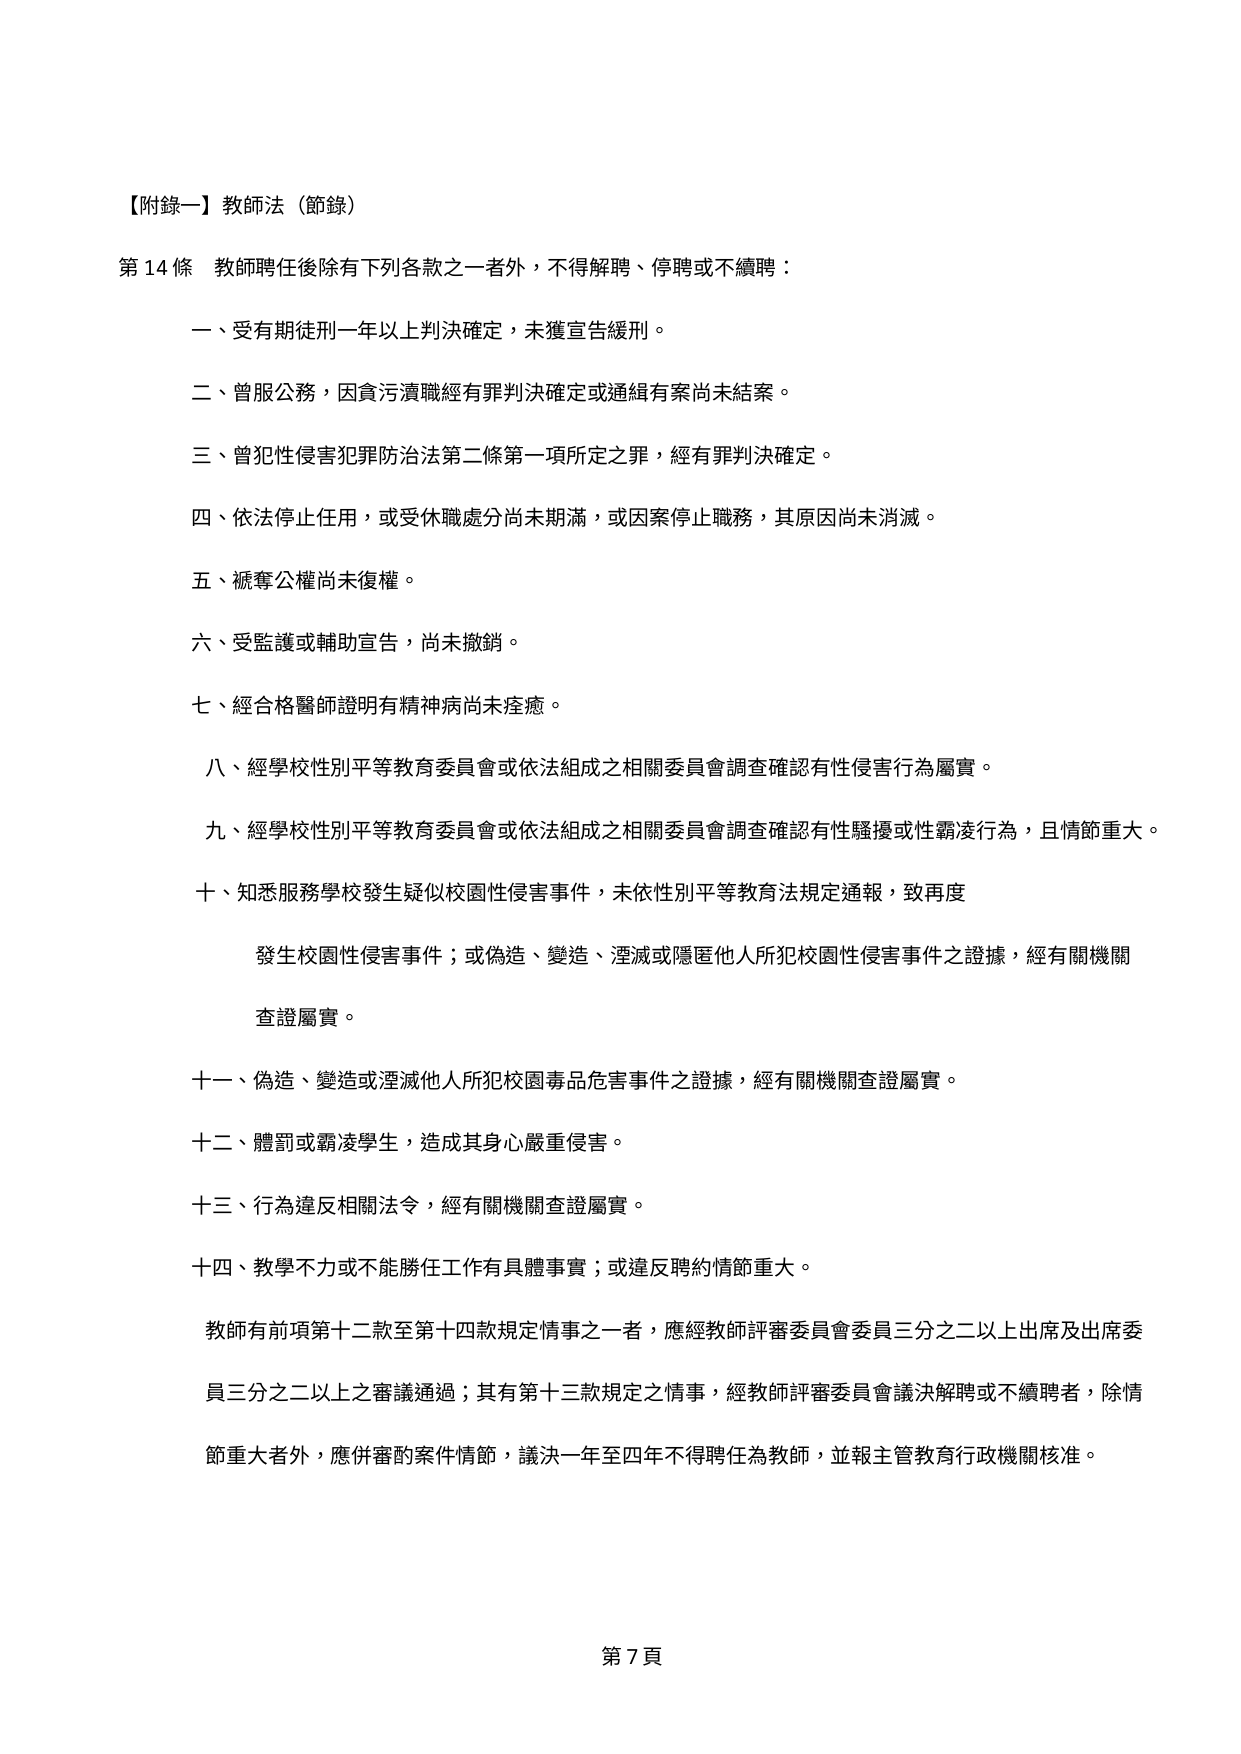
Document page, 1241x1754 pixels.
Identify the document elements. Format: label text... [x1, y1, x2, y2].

text 第14條 教師聘任後除有下列各款之一者外，不得解聘、停聘或不續聘： [118, 225, 1146, 287]
text 三、曾犯性侵害犯罪防治法第二條第一項所定之罪，經有罪判決確定。 [118, 412, 1146, 475]
text 九、經學校性別平等教育委員會或依法組成之相關委員會調查確認有性騷擾或性霸凌行為，且情節重大。 [206, 787, 1146, 850]
text 【附錄一】教師法（節錄） [118, 162, 1146, 225]
text 十、知悉服務學校發生疑似校園性侵害事件，未依性別平等教育法規定通報，致再度 [143, 850, 1146, 912]
text 四、依法停止任用，或受休職處分尚未期滿，或因案停止職務，其原因尚未消滅。 [118, 475, 1146, 537]
text 二、曾服公務，因貪污瀆職經有罪判決確定或通緝有案尚未結案。 [118, 350, 1146, 412]
text 十三、行為違反相關法令，經有關機關查證屬實。 [118, 1162, 1146, 1225]
text 八、經學校性別平等教育委員會或依法組成之相關委員會調查確認有性侵害行為屬實。 [206, 725, 1146, 787]
text 十一、偽造、變造或湮滅他人所犯校園毒品危害事件之證據，經有關機關查證屬實。 [118, 1037, 1146, 1100]
text 一、受有期徒刑一年以上判決確定，未獲宣告緩刑。 [118, 287, 1146, 350]
text 七、經合格醫師證明有精神病尚未痊癒。 [118, 662, 1146, 725]
text 五、褫奪公權尚未復權。 [118, 537, 1146, 600]
text 發生校園性侵害事件；或偽造、變造、湮滅或隱匿他人所犯校園性侵害事件之證據，經有關機關查證屬實。 [256, 912, 1146, 1037]
text 十四、教學不力或不能勝任工作有具體事實；或違反聘約情節重大。 [118, 1225, 1146, 1287]
text 十二、體罰或霸凌學生，造成其身心嚴重侵害。 [118, 1100, 1146, 1162]
text 六、受監護或輔助宣告，尚未撤銷。 [118, 600, 1146, 662]
text 教師有前項第十二款至第十四款規定情事之一者，應經教師評審委員會委員三分之二以上出席及出席委員三分之二以上之審議通過；其有第十三款規定之情事，經教師評審委員會議決解聘或不續聘者，除情節重大者外，應併審酌案件情節，議決一年至四年不得聘任為教師，並報主管教育行政機關核准。 [206, 1287, 1146, 1475]
